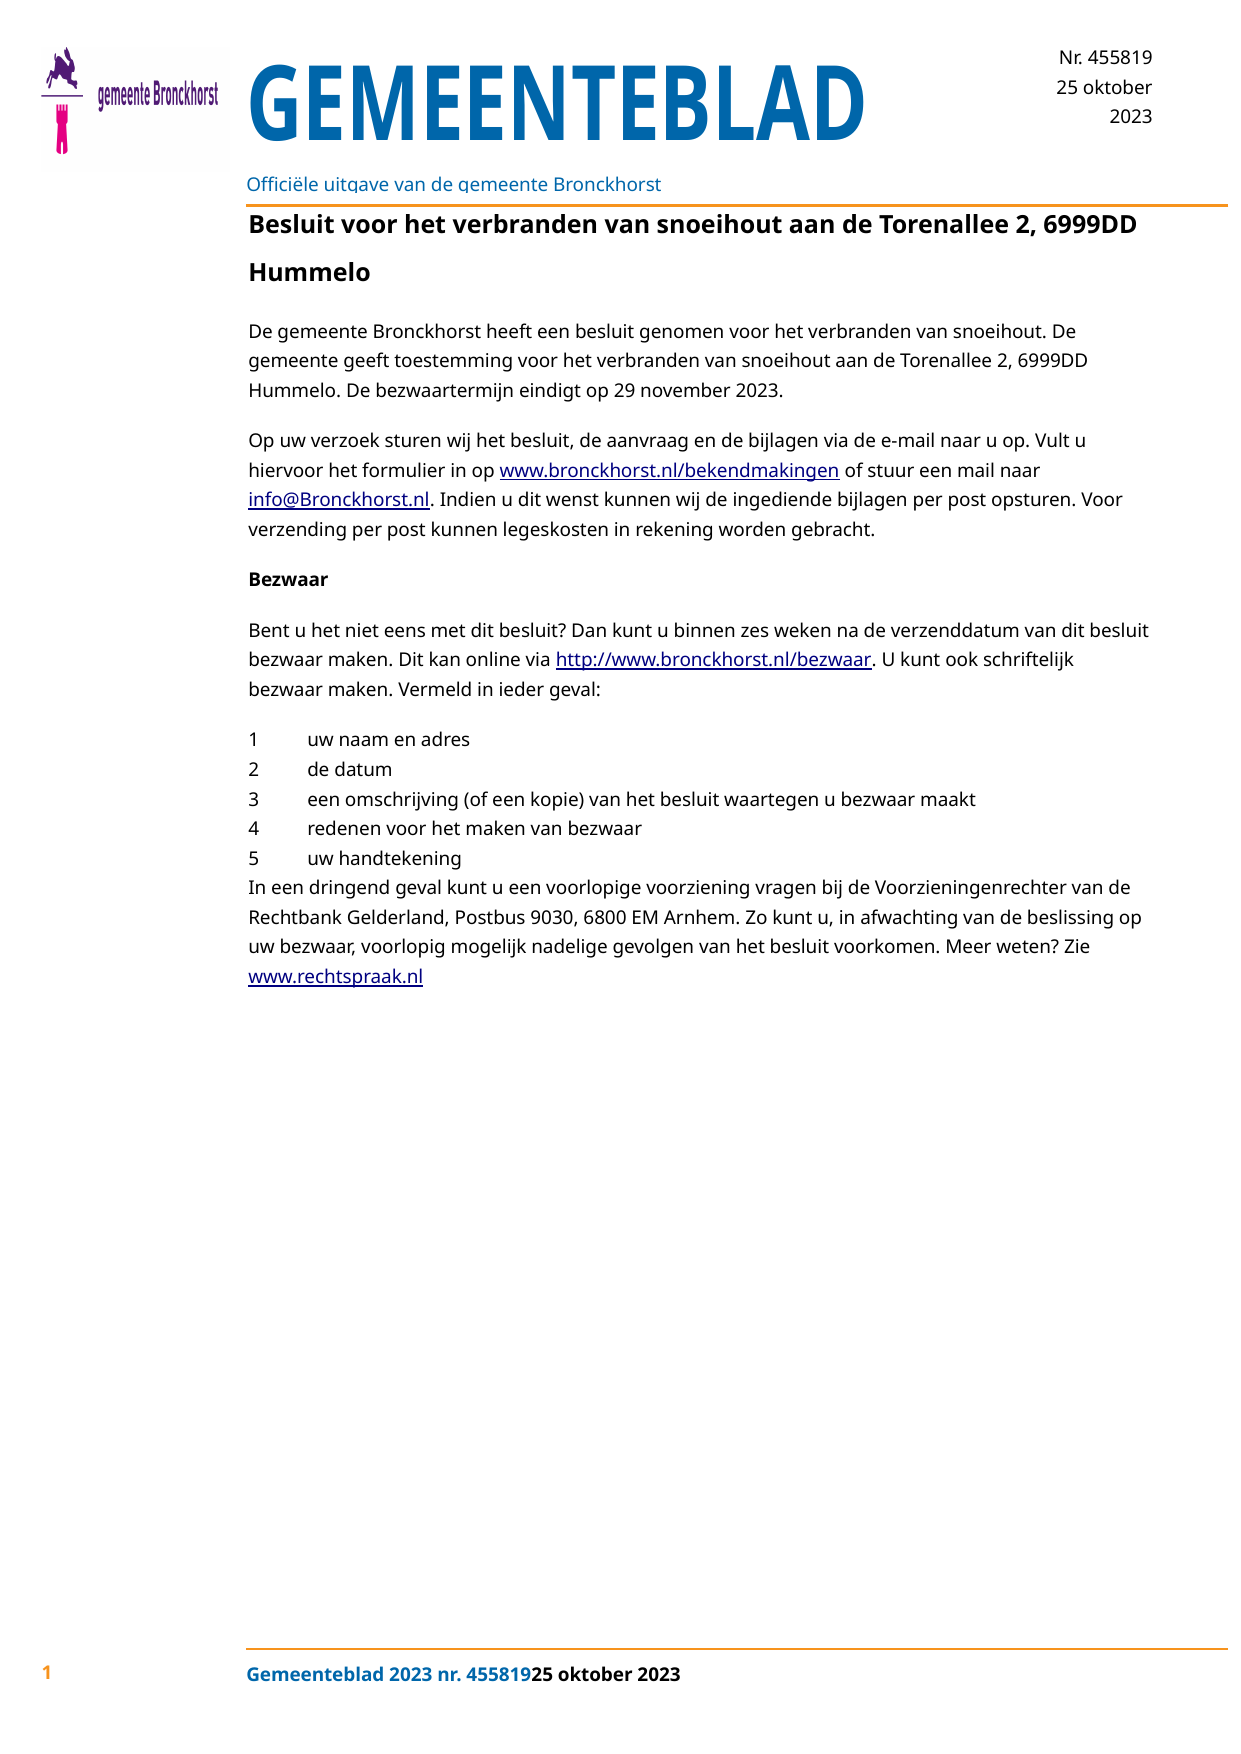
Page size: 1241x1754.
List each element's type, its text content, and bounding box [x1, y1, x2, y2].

list redenen voor het maken van bezwaar [248, 815, 1152, 841]
list een omschrijving (of een kopie) van het besluit waartegen u bezwaar maakt [248, 786, 1152, 812]
picture [41, 47, 231, 172]
text De gemeente Bronckhorst heeft een besluit genomen voor het verbranden van snoeihout. De gemeente geeft toestemming voor het verbranden van snoeihout aan de Torenallee 2, 6999DD Hummelo. De bezwaartermijn eindigt op 29 november 2023. [248, 318, 1152, 403]
text Op uw verzoek sturen wij het besluit, de aanvraag en de bijlagen via de e-mail naar u op. Vult u hiervoor het formulier in op www.bronckhorst.nl/bekendmakingen of stuur een mail naar info@Bronckhorst.nl. Indien u dit wenst kunnen wij de ingediende bijlagen per post opsturen. Voor verzending per post kunnen legeskosten in rekening worden gebracht. [248, 427, 1152, 542]
text Bezwaar [248, 567, 1152, 592]
text Besluit voor het verbranden van snoeihout aan de Torenallee 2, 6999DD Hummelo [248, 207, 1152, 288]
text In een dringend geval kunt u een voorlopige voorziening vragen bij de Voorzieningenrechter van de Rechtbank Gelderland, Postbus 9030, 6800 EM Arnhem. Zo kunt u, in afwachting van de beslissing op uw bezwaar, voorlopig mogelijk nadelige gevolgen van het besluit voorkomen. Meer weten? Zie www.rechtspraak.nl [248, 874, 1152, 989]
list uw handtekening [248, 845, 1152, 871]
text Bent u het niet eens met dit besluit? Dan kunt u binnen zes weken na de verzenddatum van dit besluit bezwaar maken. Dit kan online via http://www.bronckhorst.nl/bezwaar. U kunt ook schriftelijk bezwaar maken. Vermeld in ieder geval: [248, 617, 1152, 702]
list de datum [248, 756, 1152, 782]
list uw naam en adres [248, 727, 1152, 752]
